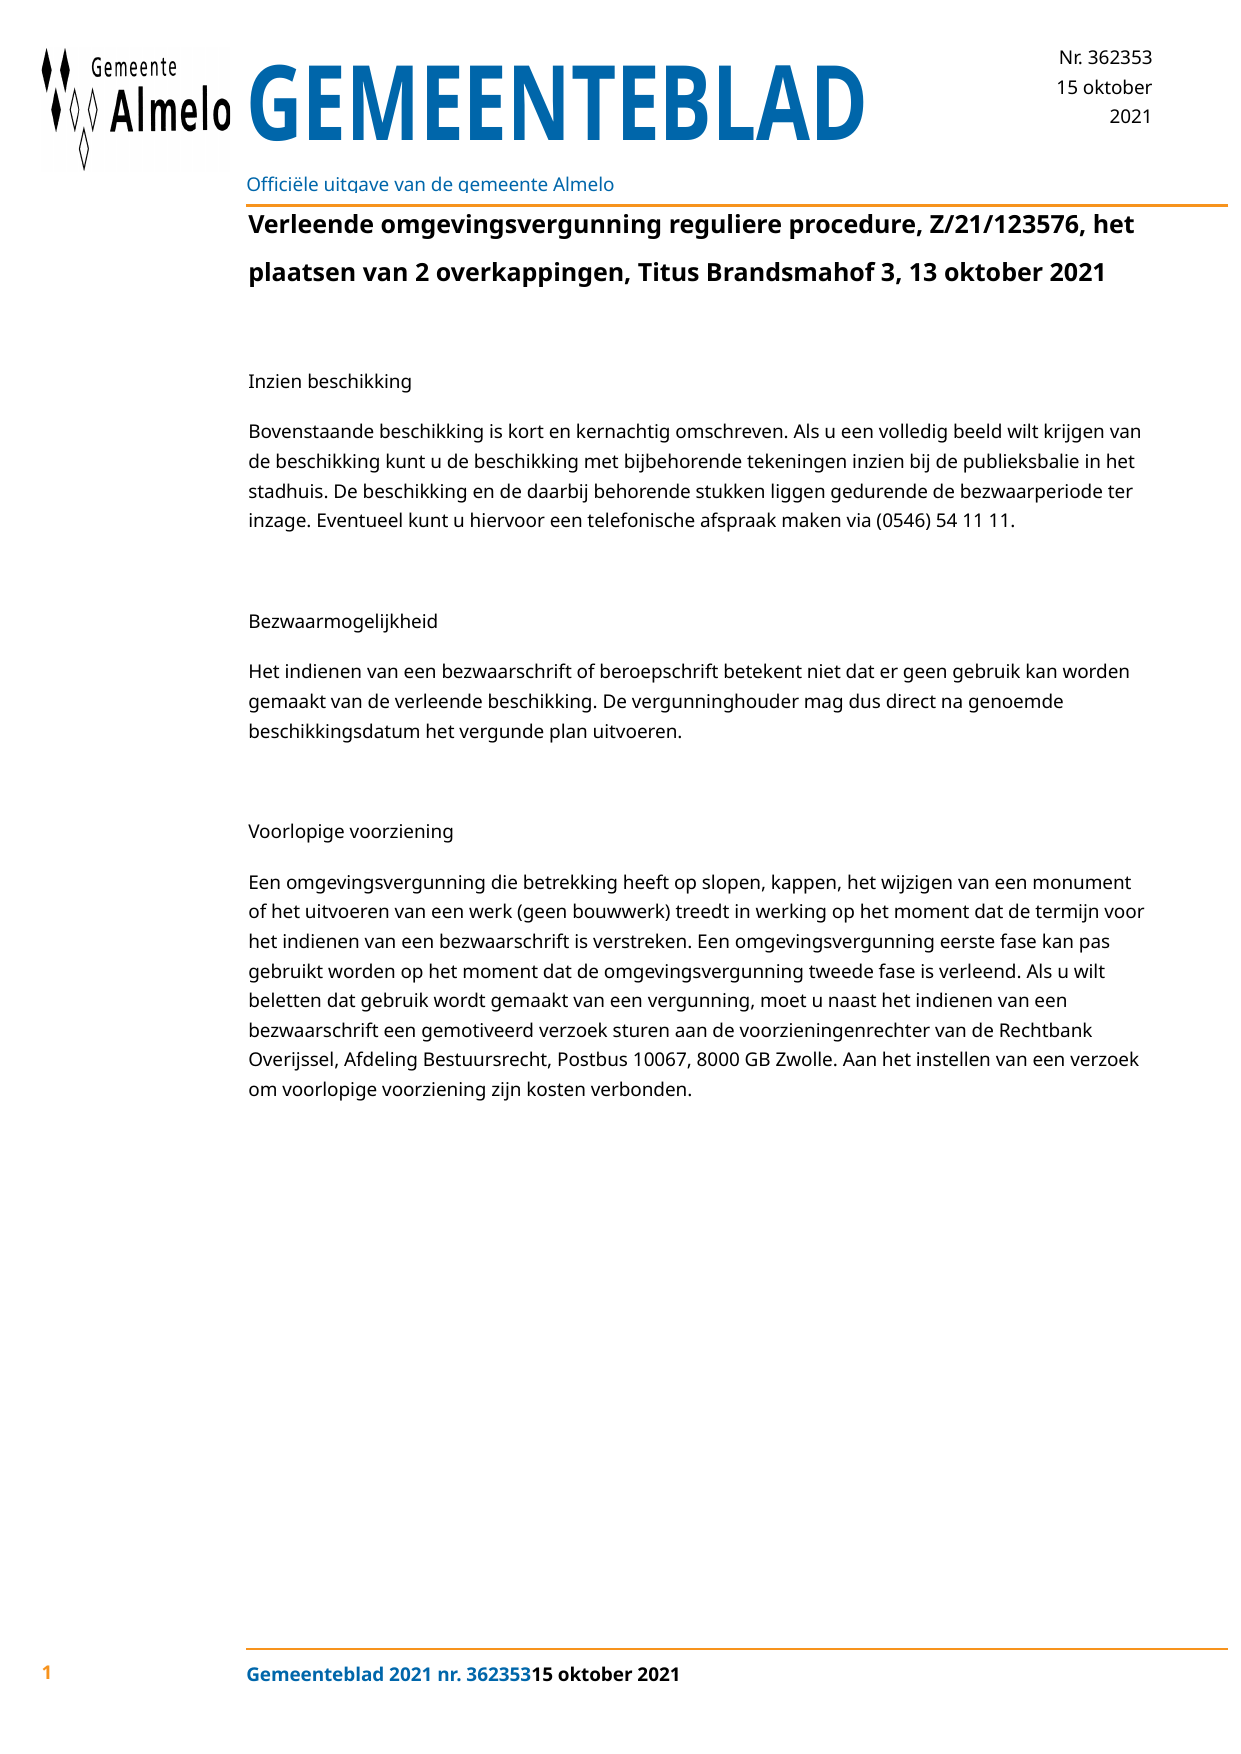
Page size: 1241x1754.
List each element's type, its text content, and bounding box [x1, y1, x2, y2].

picture [41, 47, 231, 172]
text Een omgevingsvergunning die betrekking heeft op slopen, kappen, het wijzigen van een monument of het uitvoeren van een werk (geen bouwwerk) treedt in werking op het moment dat de termijn voor het indienen van een bezwaarschrift is verstreken. Een omgevingsvergunning eerste fase kan pas gebruikt worden op het moment dat de omgevingsvergunning tweede fase is verleend. Als u wilt beletten dat gebruik wordt gemaakt van een vergunning, moet u naast het indienen van een bezwaarschrift een gemotiveerd verzoek sturen aan de voorzieningenrechter van de Rechtbank Overijssel, Afdeling Bestuursrecht, Postbus 10067, 8000 GB Zwolle. Aan het instellen van een verzoek om voorlopige voorziening zijn kosten verbonden. [248, 869, 1152, 1102]
text Verleende omgevingsvergunning reguliere procedure, Z/21/123576, het plaatsen van 2 overkappingen, Titus Brandsmahof 3, 13 oktober 2021 [248, 207, 1152, 288]
text Bezwaarmogelijkheid [248, 608, 1152, 634]
text Voorlopige voorziening [248, 819, 1152, 844]
text Het indienen van een bezwaarschrift of beroepschrift betekent niet dat er geen gebruik kan worden gemaakt van de verleende beschikking. De vergunninghouder mag dus direct na genoemde beschikkingsdatum het vergunde plan uitvoeren. [248, 659, 1152, 744]
text Bovenstaande beschikking is kort en kernachtig omschreven. Als u een volledig beeld wilt krijgen van de beschikking kunt u de beschikking met bijbehorende tekeningen inzien bij de publieksbalie in het stadhuis. De beschikking en de daarbij behorende stukken liggen gedurende de bezwaarperiode ter inzage. Eventueel kunt u hiervoor een telefonische afspraak maken via (0546) 54 11 11. [248, 419, 1152, 533]
text Inzien beschikking [248, 368, 1152, 394]
